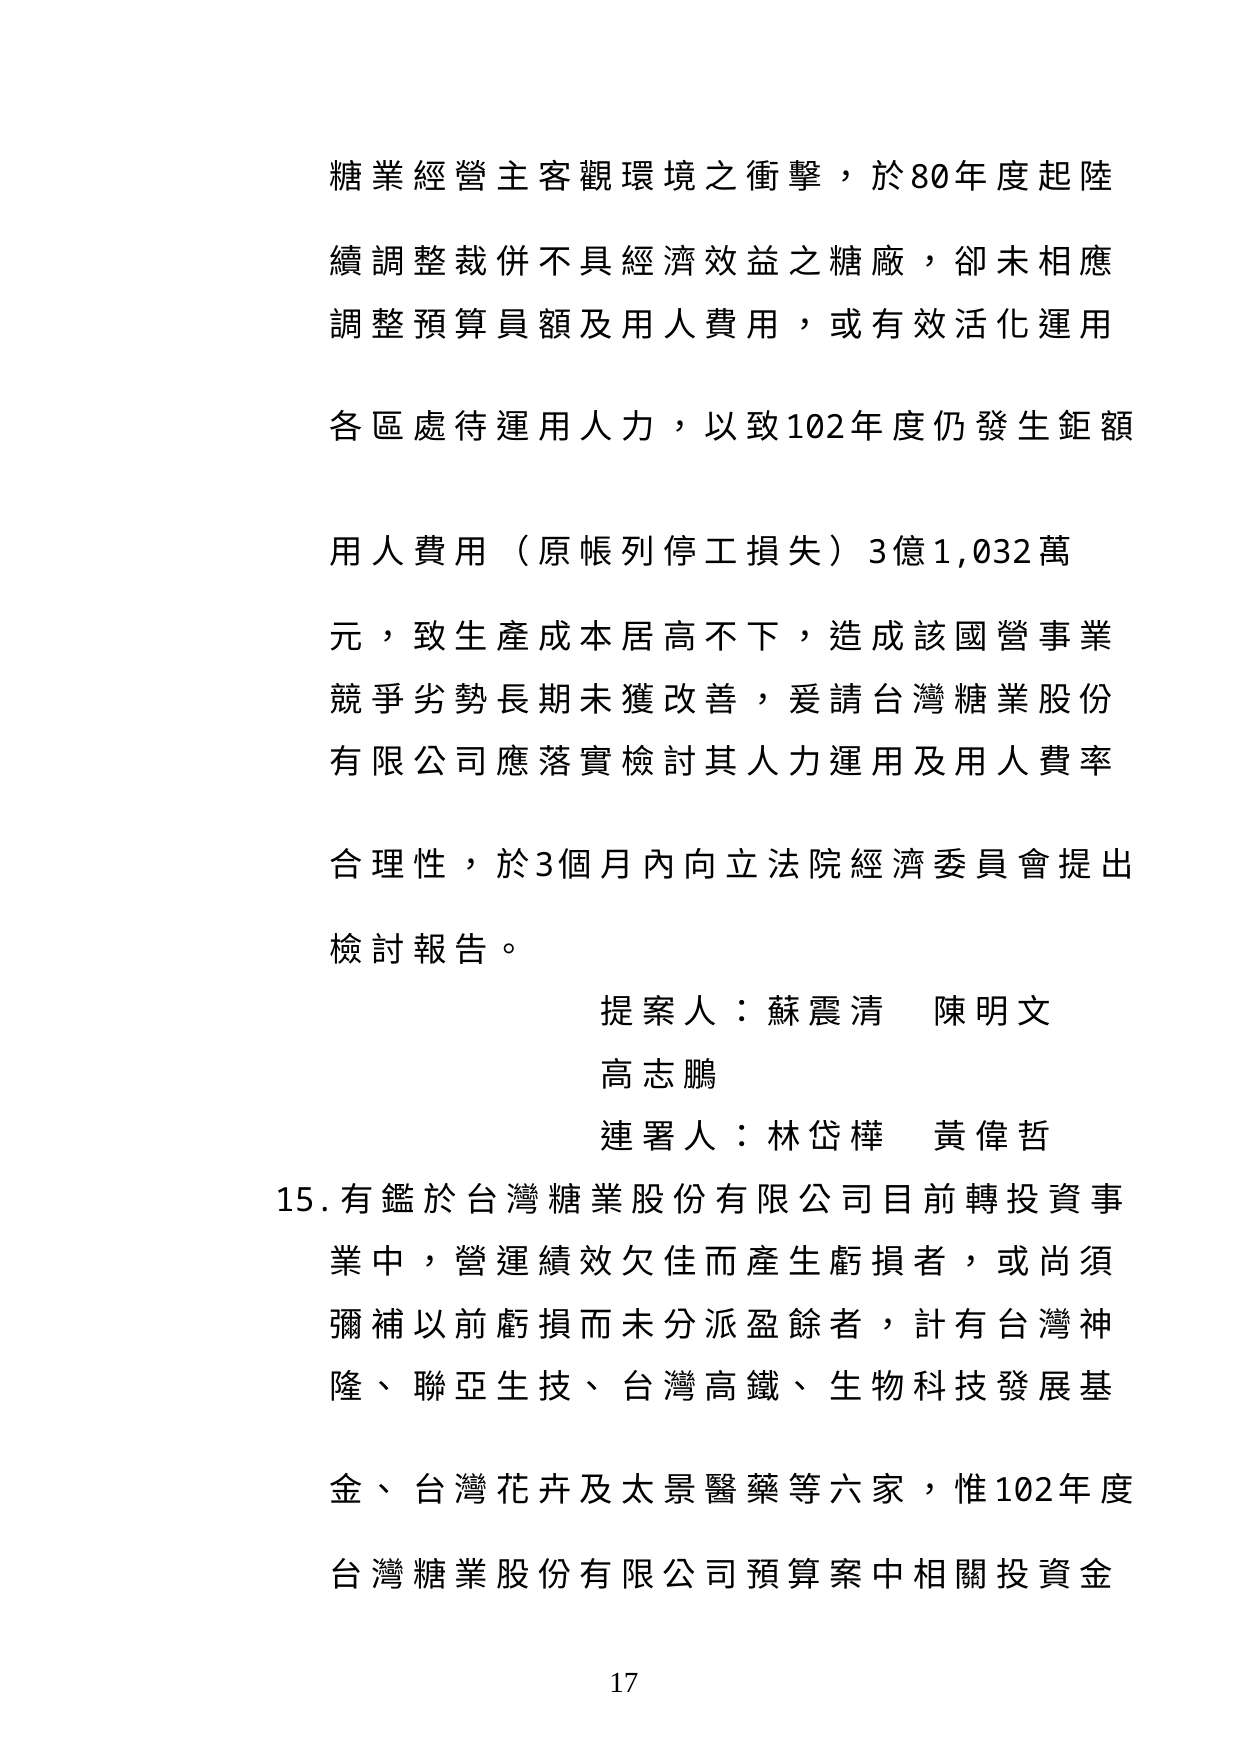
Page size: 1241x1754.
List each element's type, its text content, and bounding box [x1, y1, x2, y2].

text 15.有鑑於台灣糖業股份有限公司目前轉投資事業中，營運績效欠佳而產生虧損者，或尚須彌補以前虧損而未分派盈餘者，計有台灣神隆、聯亞生技、台灣高鐵、生物科技發展基金、台灣花卉及太景醫藥等六家，惟102年度台灣糖業股份有限公司預算案中相關投資金 [271, 1155, 1148, 1593]
text 提案人：蘇震清 陳明文 高志鵬 [591, 968, 1114, 1093]
text 糖業經營主客觀環境之衝擊，於80年度起陸續調整裁併不具經濟效益之糖廠，卻未相應調整預算員額及用人費用，或有效活化運用各區處待運用人力，以致102年度仍發生鉅額用人費用（原帳列停工損失）3億1,032萬元，致生產成本居高不下，造成該國營事業競爭劣勢長期未獲改善，爰請台灣糖業股份有限公司應落實檢討其人力運用及用人費率合理性，於3個月內向立法院經濟委員會提出檢討報告。 [271, 93, 1148, 968]
text 連署人：林岱樺 黃偉哲 [591, 1093, 1114, 1155]
